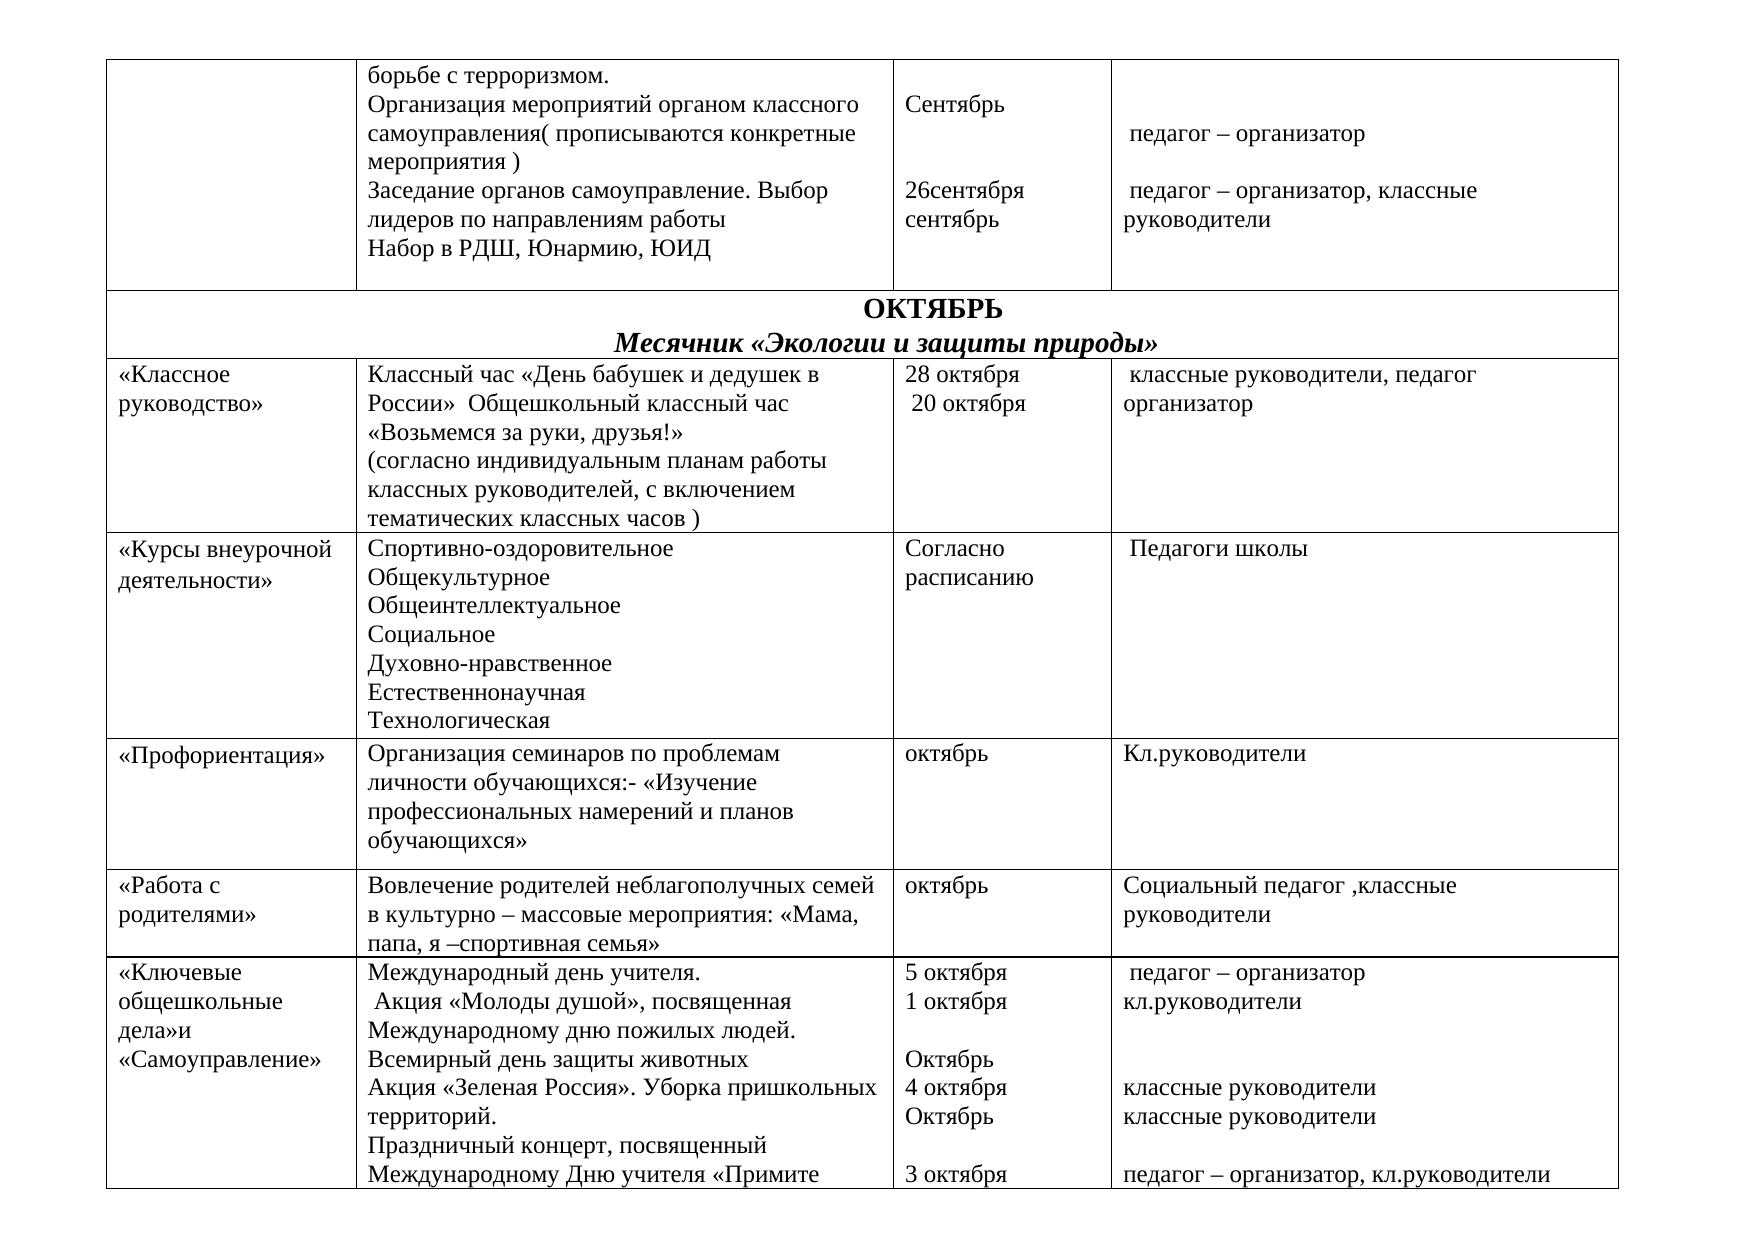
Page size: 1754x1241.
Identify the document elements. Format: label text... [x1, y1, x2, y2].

table_cell Социальный педагог ,классные руководители [1112, 870, 1618, 956]
table_cell [107, 60, 356, 290]
table_cell «Профориентация» [107, 739, 356, 869]
table_cell «Курсы внеурочной деятельности» [107, 533, 356, 737]
table_cell Кл.руководители [1112, 739, 1618, 869]
table_cell ОКТЯБРЬ Месячник «Экологии и защиты природы» [107, 291, 1618, 358]
table_cell педагог – организатор кл.руководители классные руководители классные руководители педагог – организатор, кл.руководители [1112, 958, 1618, 1187]
table_cell Классный час «День бабушек и дедушек в России» Общешкольный классный час «Возьмемся за руки, друзья!» (согласно индивидуальным планам работы классных руководителей, с включением тематических классных часов ) [357, 359, 893, 532]
table_cell «Работа с родителями» [107, 870, 356, 956]
table_cell борьбе с терроризмом. Организация мероприятий органом классного самоуправления( прописываются конкретные мероприятия ) Заседание органов самоуправление. Выбор лидеров по направлениям работы Набор в РДШ, Юнармию, ЮИД [357, 60, 893, 290]
table_cell 5 октября 1 октября Октябрь 4 октября Октябрь 3 октября [894, 958, 1111, 1187]
table_cell педагог – организатор педагог – организатор, классные руководители [1112, 60, 1618, 290]
table_cell Вовлечение родителей неблагополучных семей в культурно – массовые мероприятия: «Мама, папа, я –спортивная семья» [357, 870, 893, 956]
table_cell 28 октября 20 октября [894, 359, 1111, 532]
table_cell «Классное руководство» [107, 359, 356, 532]
table_cell октябрь [894, 739, 1111, 869]
table_cell Организация семинаров по проблемам личности обучающихся:- «Изучение профессиональных намерений и планов обучающихся» [357, 739, 893, 869]
table_cell «Ключевые общешкольные дела»и «Самоуправление» [107, 958, 356, 1187]
table_cell классные руководители, педагог организатор [1112, 359, 1618, 532]
table_cell Сентябрь 26сентября сентябрь [894, 60, 1111, 290]
table_cell Педагоги школы [1112, 533, 1618, 737]
table_cell октябрь [894, 870, 1111, 956]
table_cell Спортивно-оздоровительное Общекультурное Общеинтеллектуальное Социальное Духовно-нравственное Естественнонаучная Технологическая [357, 533, 893, 737]
table_cell Согласно расписанию [894, 533, 1111, 737]
table_cell Международный день учителя. Акция «Молоды душой», посвященная Международному дню пожилых людей. Всемирный день защиты животных Акция «Зеленая Россия». Уборка пришкольных территорий. Праздничный концерт, посвященный Международному Дню учителя «Примите [357, 958, 893, 1187]
